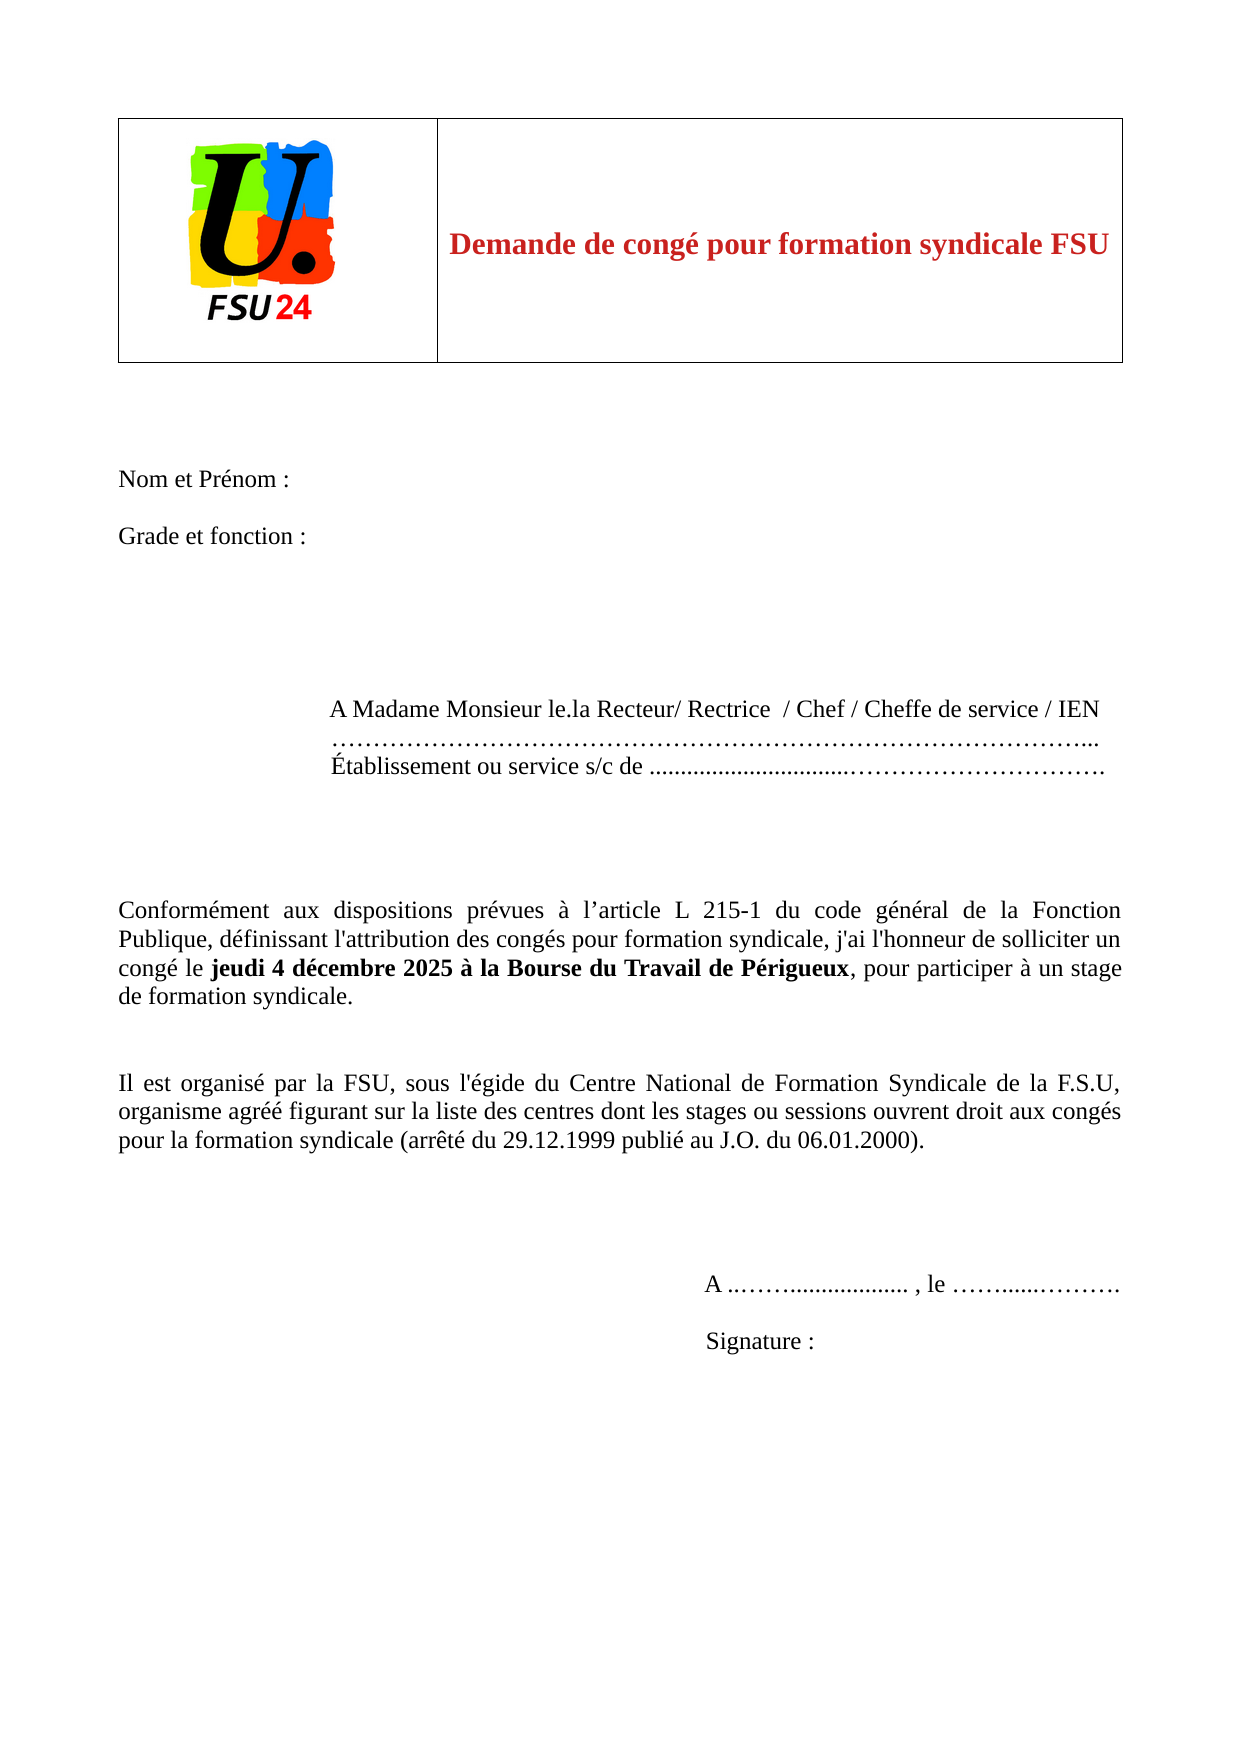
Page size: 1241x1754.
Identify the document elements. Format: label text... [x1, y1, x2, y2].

text Conformément aux dispositions prévues à l’article L 215-1 du code général de la Fonction Publique, définissant l'attribution des congés pour formation syndicale, j'ai l'honneur de solliciter un congé le jeudi 4 décembre 2025 à la Bourse du Travail de Périgueux, pour participer à un stage de formation syndicale. [118, 895, 1122, 1010]
text ………………………………………………………………………………... [118, 723, 1122, 751]
text Nom et Prénom : [118, 464, 1122, 493]
text Il est organisé par la FSU, sous l'égide du Centre National de Formation Syndicale de la F.S.U, organisme agréé figurant sur la liste des centres dont les stages ou sessions ouvrent droit aux congés pour la formation syndicale (arrêté du 29.12.1999 publié au J.O. du 06.01.2000). [118, 1068, 1122, 1154]
text Grade et fonction : [118, 521, 1122, 550]
text A ..……................... , le ……......………. [118, 1269, 1122, 1298]
picture [186, 138, 336, 323]
text Signature : [118, 1326, 1122, 1355]
table_header Demande de congé pour formation syndicale FSU [438, 119, 1122, 362]
text Établissement ou service s/c de ................................…………………………. [118, 751, 1122, 780]
table_header [119, 119, 437, 362]
text A Madame Monsieur le.la Recteur/ Rectrice / Chef / Cheffe de service / IEN [118, 694, 1122, 723]
